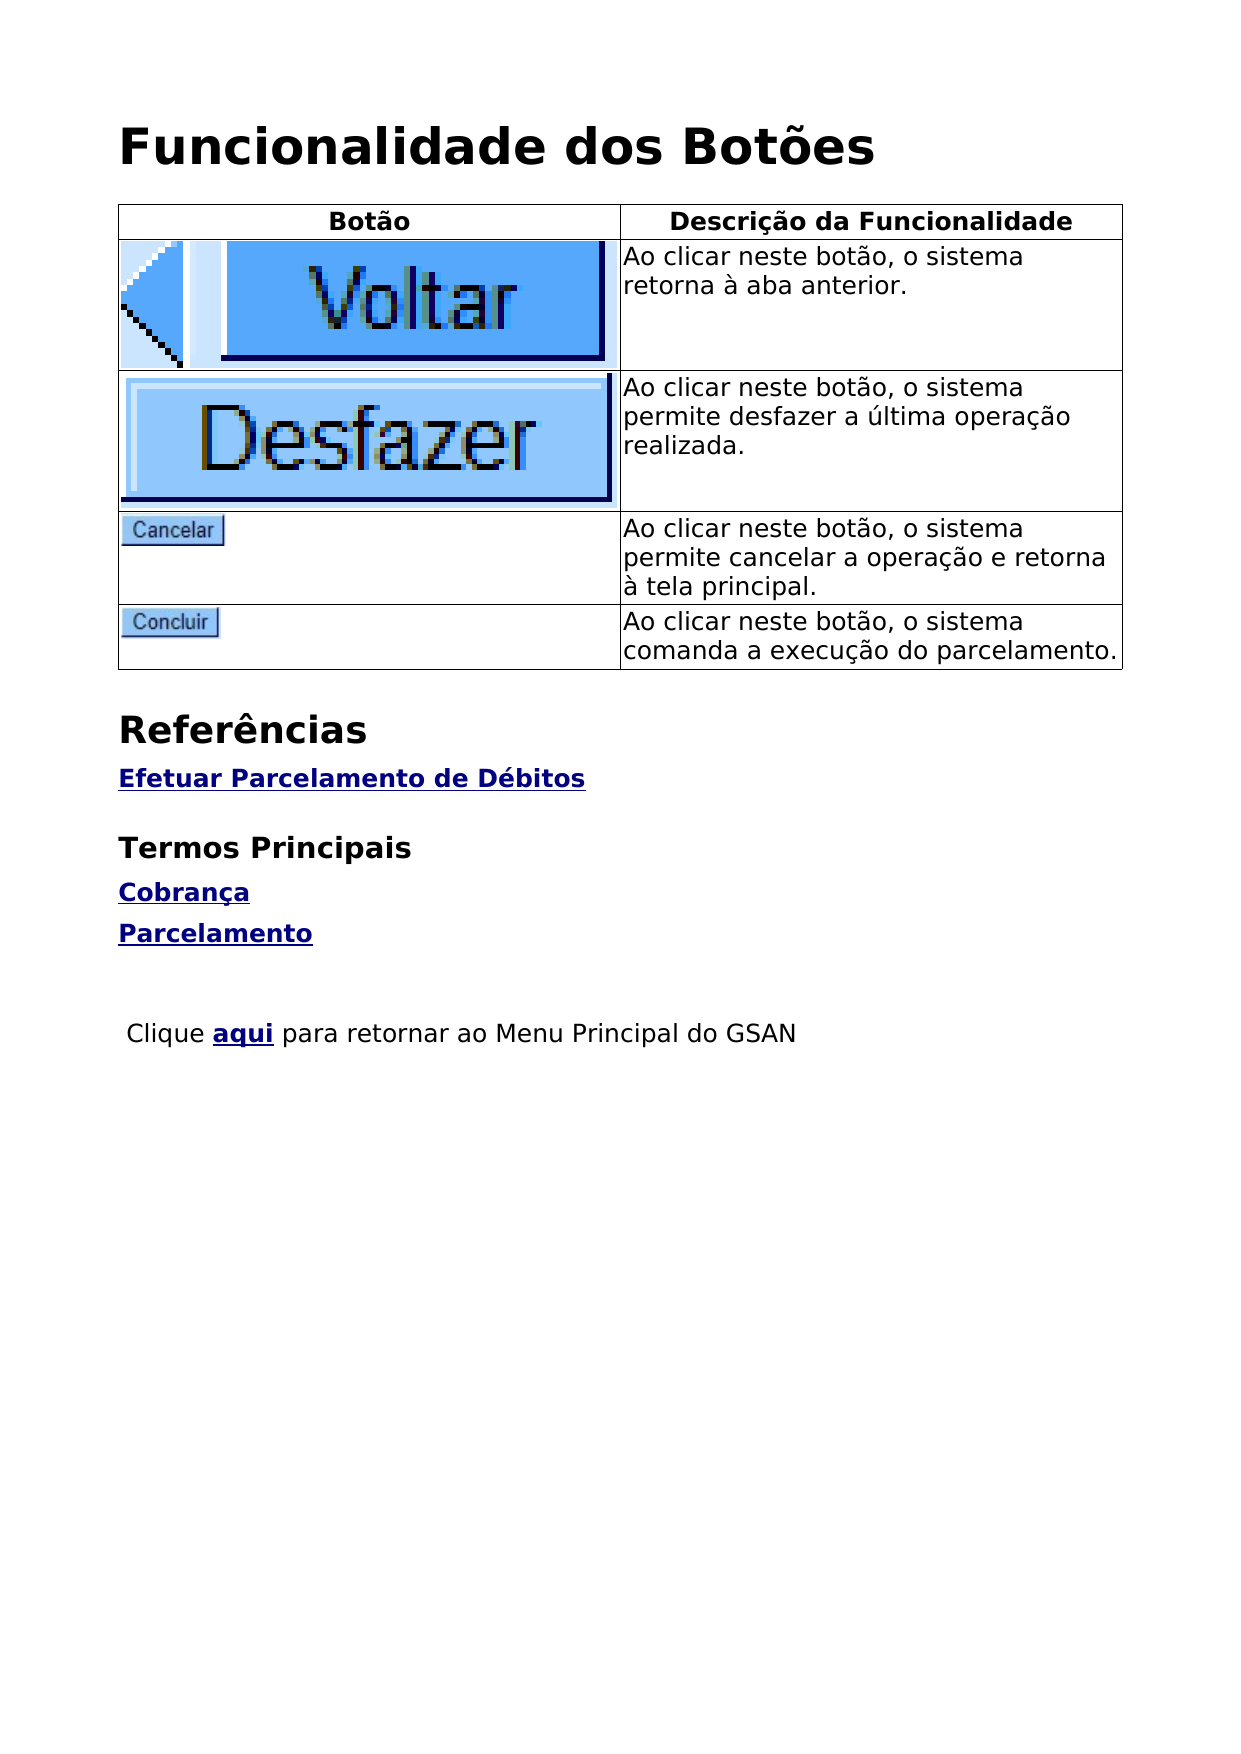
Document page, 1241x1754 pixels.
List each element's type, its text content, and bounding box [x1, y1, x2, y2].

subtitle Funcionalidade dos Botões [118, 118, 1122, 176]
text Cobrança [118, 878, 1122, 907]
text Efetuar Parcelamento de Débitos [118, 765, 1122, 794]
picture [121, 513, 226, 546]
table_cell Ao clicar neste botão, o sistema retorna à aba anterior. [621, 240, 1122, 370]
table_cell Ao clicar neste botão, o sistema comanda a execução do parcelamento. [621, 605, 1122, 669]
table_header Botão [119, 205, 620, 239]
subtitle Termos Principais [118, 831, 1122, 865]
picture [121, 607, 222, 639]
text Clique aqui para retornar ao Menu Principal do GSAN [118, 961, 1122, 1049]
picture [121, 241, 618, 368]
text Parcelamento [118, 919, 1122, 949]
picture [121, 373, 618, 508]
table_cell Ao clicar neste botão, o sistema permite cancelar a operação e retorna à tela principal. [621, 512, 1122, 604]
table_header Descrição da Funcionalidade [621, 205, 1122, 239]
table_cell [119, 605, 620, 669]
table_cell Ao clicar neste botão, o sistema permite desfazer a última operação realizada. [621, 371, 1122, 511]
subtitle Referências [118, 708, 1122, 752]
table_cell [119, 512, 620, 604]
table_cell [119, 371, 620, 511]
